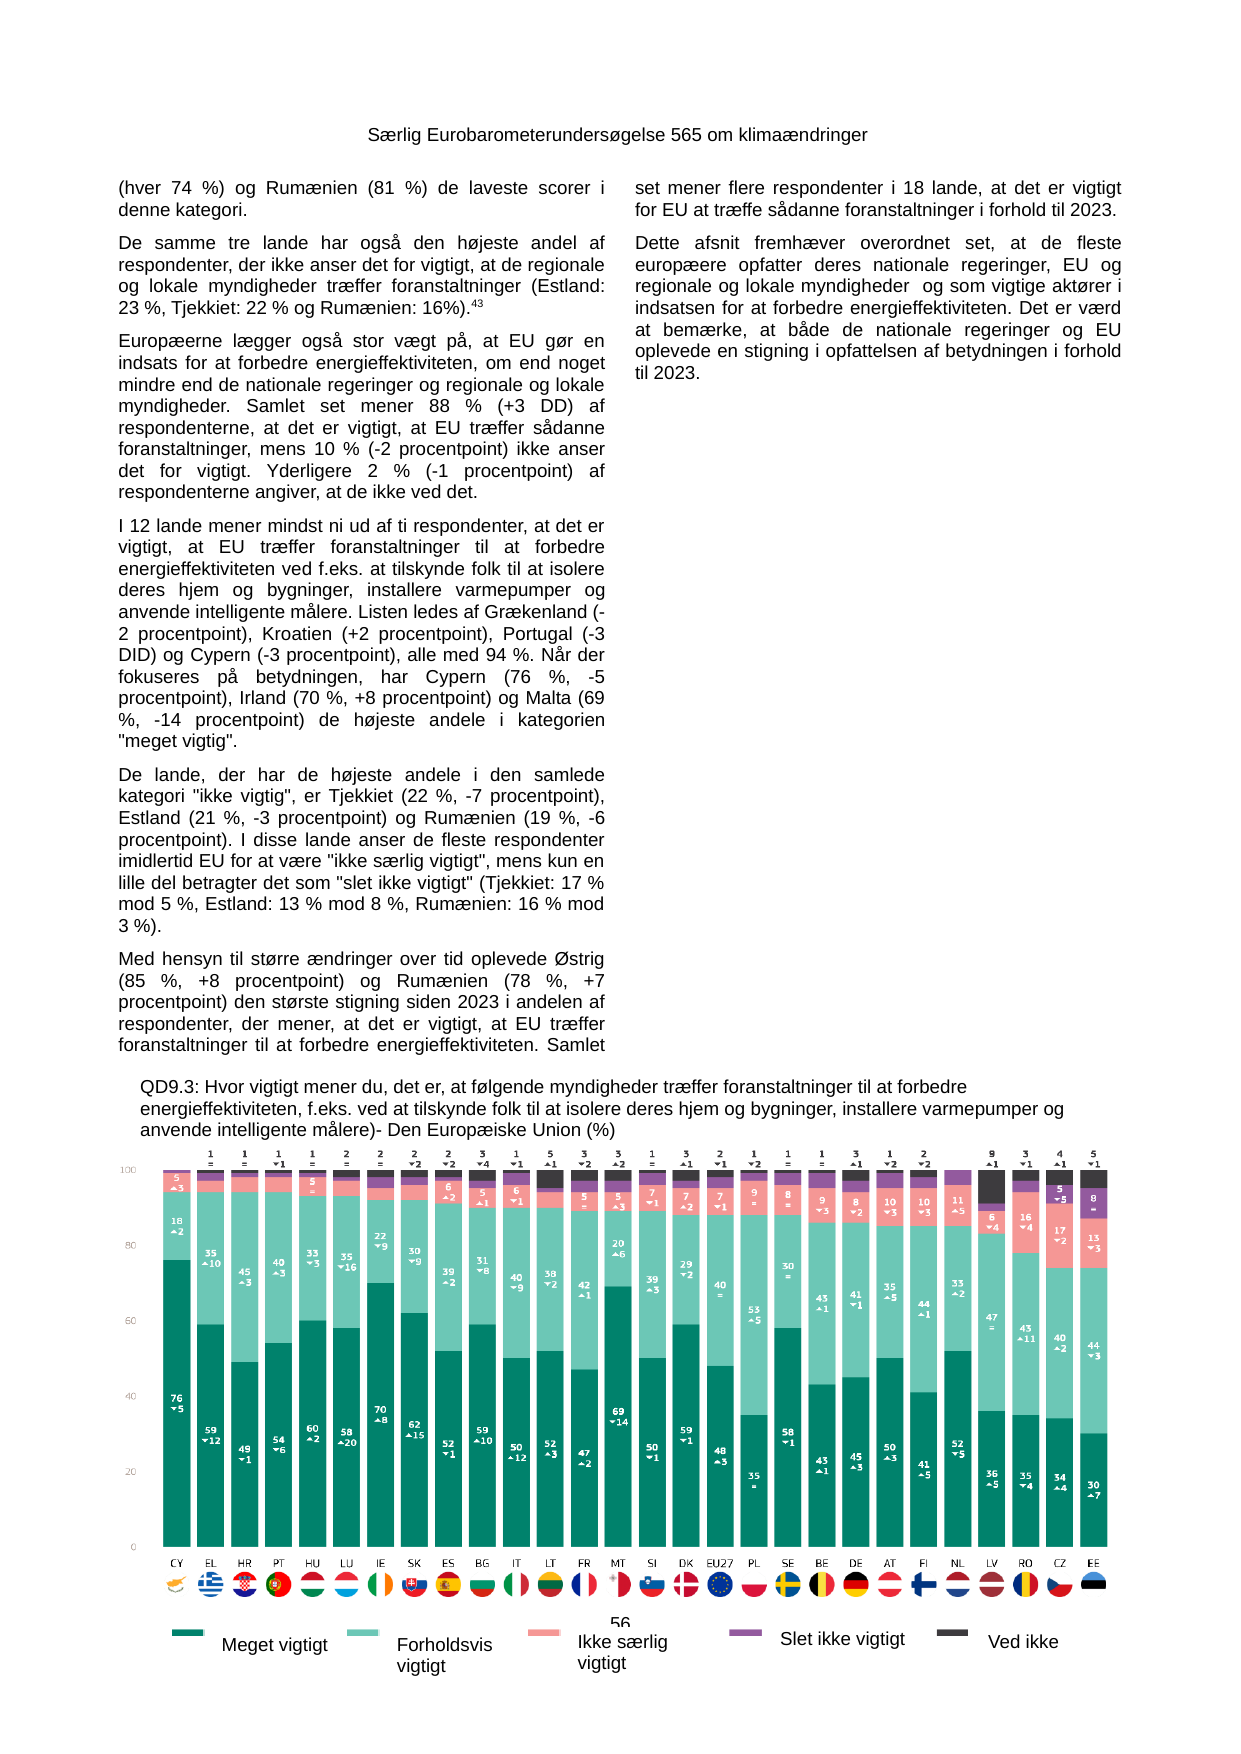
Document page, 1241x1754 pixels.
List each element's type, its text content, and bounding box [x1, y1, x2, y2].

text De samme tre lande har også den højeste andel af respondenter, der ikke anser det for vigtigt, at de regionale og lokale myndigheder træffer foranstaltninger (Estland: 23 %, Tjekkiet: 22 % og Rumænien: 16%). [118, 232, 605, 318]
text Europæerne lægger også stor vægt på, at EU gør en indsats for at forbedre energieffektiviteten, om end noget mindre end de nationale regeringer og regionale og lokale myndigheder. Samlet set mener 88 % (+3 DD) af respondenterne, at det er vigtigt, at EU træffer sådanne foranstaltninger, mens 10 % (-2 procentpoint) ikke anser det for vigtigt. Yderligere 2 % (-1 procentpoint) af respondenterne angiver, at de ikke ved det. [118, 330, 605, 503]
text Med hensyn til større ændringer over tid oplevede Østrig (85 %, +8 procentpoint) og Rumænien (78 %, +7 procentpoint) den største stigning siden 2023 i andelen af respondenter, der mener, at det er vigtigt, at EU træffer foranstaltninger til at forbedre energieffektiviteten. Samlet [118, 948, 605, 1056]
picture [113, 1145, 1118, 1607]
text set mener flere respondenter i 18 lande, at det er vigtigt for EU at træffe sådanne foranstaltninger i forhold til 2023. [635, 177, 1122, 220]
picture [166, 1627, 974, 1638]
text (hver 74 %) og Rumænien (81 %) de laveste scorer i denne kategori. [118, 177, 605, 220]
text I 12 lande mener mindst ni ud af ti respondenter, at det er vigtigt, at EU træffer foranstaltninger til at forbedre energieffektiviteten ved f.eks. at tilskynde folk til at isolere deres hjem og bygninger, installere varmepumper og anvende intelligente målere. Listen ledes af Grækenland (-2 procentpoint), Kroatien (+2 procentpoint), Portugal (-3 DID) og Cypern (-3 procentpoint), alle med 94 %. Når der fokuseres på betydningen, har Cypern (76 %, -5 procentpoint), Irland (70 %, +8 procentpoint) og Malta (69 %, -14 procentpoint) de højeste andele i kategorien "meget vigtig". [118, 514, 605, 752]
text De lande, der har de højeste andele i den samlede kategori "ikke vigtig", er Tjekkiet (22 %, -7 procentpoint), Estland (21 %, -3 procentpoint) og Rumænien (19 %, -6 procentpoint). I disse lande anser de fleste respondenter imidlertid EU for at være "ikke særlig vigtigt", mens kun en lille del betragter det som "slet ikke vigtigt" (Tjekkiet: 17 % mod 5 %, Estland: 13 % mod 8 %, Rumænien: 16 % mod 3 %). [118, 764, 605, 936]
text Dette afsnit fremhæver overordnet set, at de fleste europæere opfatter deres nationale regeringer, EU og regionale og lokale myndigheder og som vigtige aktører i indsatsen for at forbedre energieffektiviteten. Det er værd at bemærke, at både de nationale regeringer og EU oplevede en stigning i opfattelsen af betydningen i forhold til 2023. [635, 232, 1122, 383]
